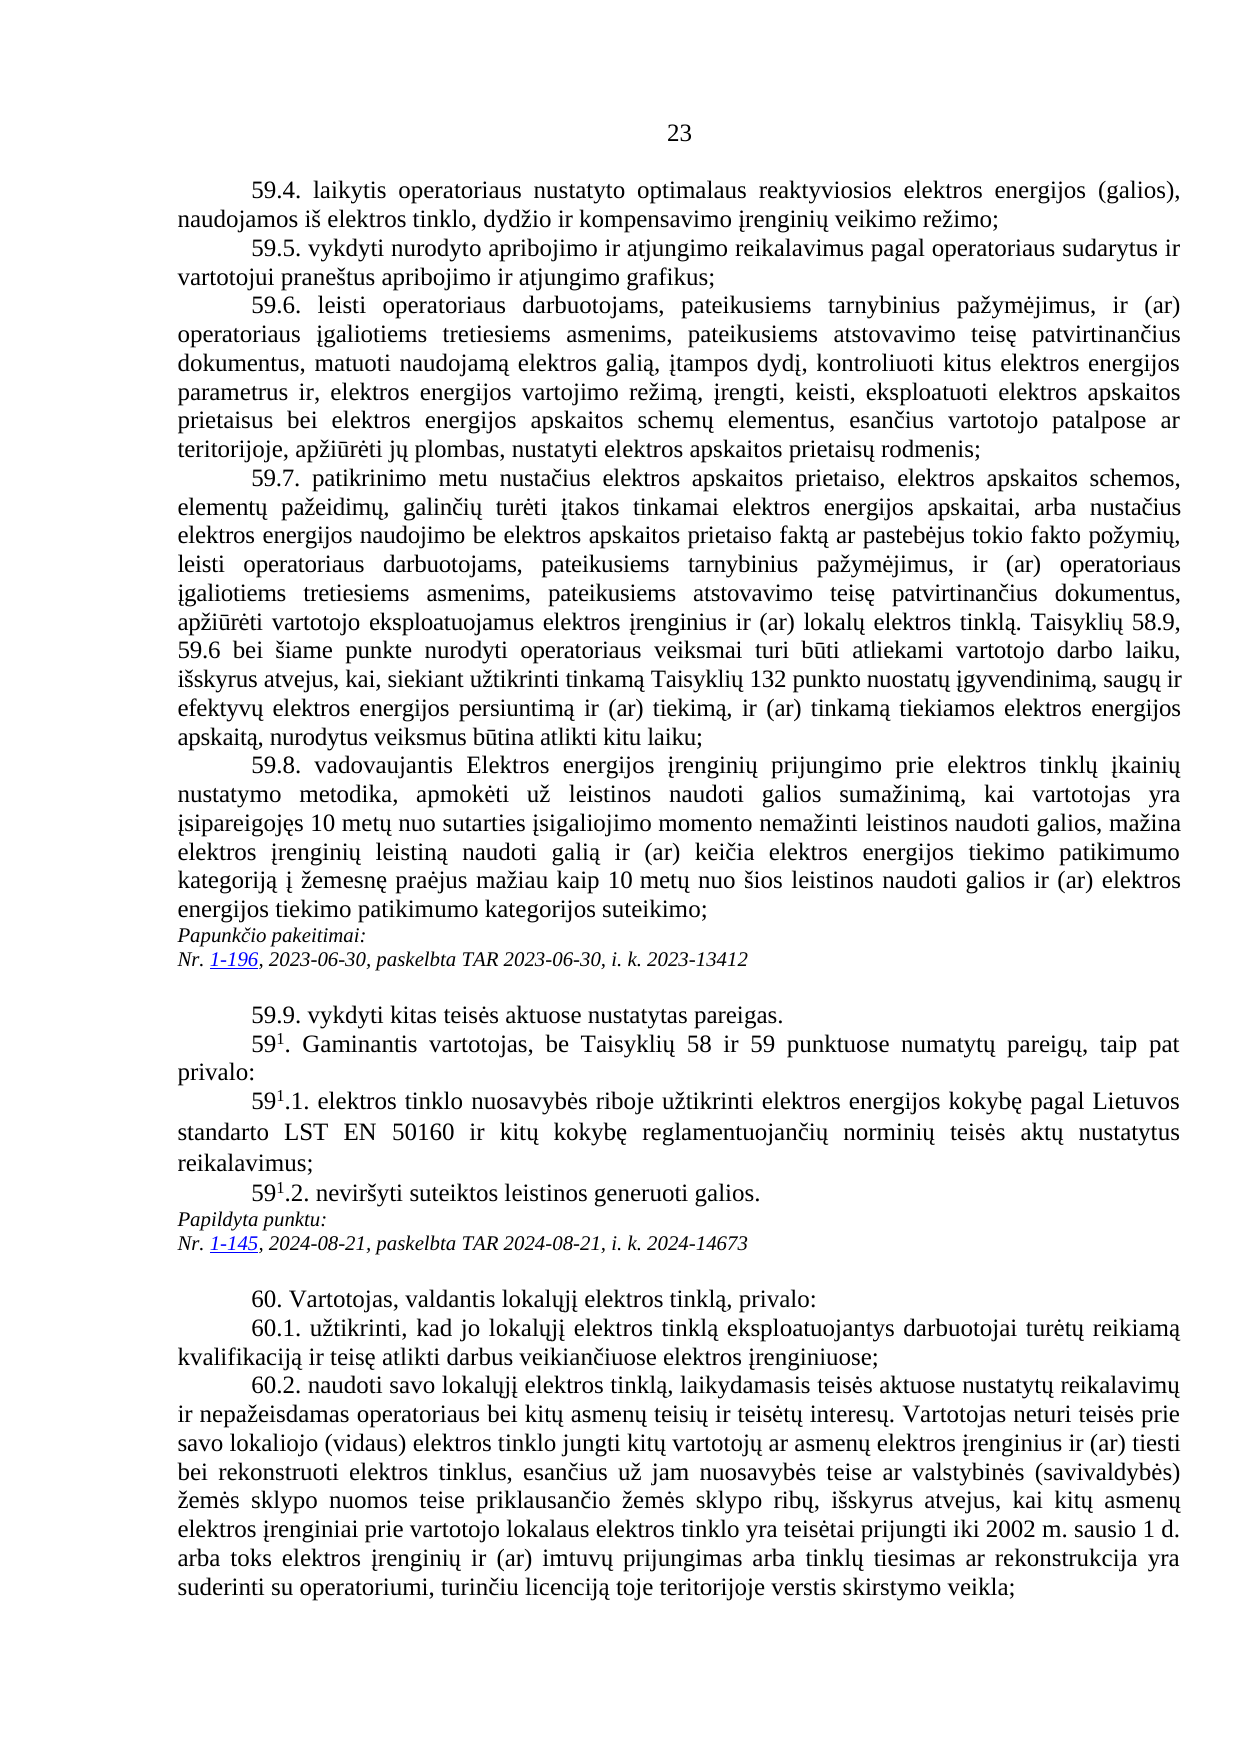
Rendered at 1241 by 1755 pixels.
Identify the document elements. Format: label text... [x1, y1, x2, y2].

text 59.5. vykdyti nurodyto apribojimo ir atjungimo reikalavimus pagal operatoriaus sudarytus ir vartotojui praneštus apribojimo ir atjungimo grafikus; [177, 233, 1181, 291]
text Nr. 1-145, 2024-08-21, paskelbta TAR 2024-08-21, i. k. 2024-14673 [177, 1231, 1181, 1255]
text Papildyta punktu: [177, 1207, 1181, 1231]
text 59.6. leisti operatoriaus darbuotojams, pateikusiems tarnybinius pažymėjimus, ir (ar) operatoriaus įgaliotiems tretiesiems asmenims, pateikusiems atstovavimo teisę patvirtinančius dokumentus, matuoti naudojamą elektros galią, įtampos dydį, kontroliuoti kitus elektros energijos parametrus ir, elektros energijos vartojimo režimą, įrengti, keisti, eksploatuoti elektros apskaitos prietaisus bei elektros energijos apskaitos schemų elementus, esančius vartotojo patalpose ar teritorijoje, apžiūrėti jų plombas, nustatyti elektros apskaitos prietaisų rodmenis; [177, 291, 1181, 463]
text Nr. 1-196, 2023-06-30, paskelbta TAR 2023-06-30, i. k. 2023-13412 [177, 947, 1181, 971]
text 59.8. vadovaujantis Elektros energijos įrenginių prijungimo prie elektros tinklų įkainių nustatymo metodika, apmokėti už leistinos naudoti galios sumažinimą, kai vartotojas yra įsipareigojęs 10 metų nuo sutarties įsigaliojimo momento nemažinti leistinos naudoti galios, mažina elektros įrenginių leistiną naudoti galią ir (ar) keičia elektros energijos tiekimo patikimumo kategoriją į žemesnę praėjus mažiau kaip 10 metų nuo šios leistinos naudoti galios ir (ar) elektros energijos tiekimo patikimumo kategorijos suteikimo; [177, 751, 1181, 923]
text 59.7. patikrinimo metu nustačius elektros apskaitos prietaiso, elektros apskaitos schemos, elementų pažeidimų, galinčių turėti įtakos tinkamai elektros energijos apskaitai, arba nustačius elektros energijos naudojimo be elektros apskaitos prietaiso faktą ar pastebėjus tokio fakto požymių, leisti operatoriaus darbuotojams, pateikusiems tarnybinius pažymėjimus, ir (ar) operatoriaus įgaliotiems tretiesiems asmenims, pateikusiems atstovavimo teisę patvirtinančius dokumentus, apžiūrėti vartotojo eksploatuojamus elektros įrenginius ir (ar) lokalų elektros tinklą. Taisyklių 58.9, 59.6 bei šiame punkte nurodyti operatoriaus veiksmai turi būti atliekami vartotojo darbo laiku, išskyrus atvejus, kai, siekiant užtikrinti tinkamą Taisyklių 132 punkto nuostatų įgyvendinimą, saugų ir efektyvų elektros energijos persiuntimą ir (ar) tiekimą, ir (ar) tinkamą tiekiamos elektros energijos apskaitą, nurodytus veiksmus būtina atlikti kitu laiku; [177, 463, 1181, 751]
text 60.2. naudoti savo lokalųjį elektros tinklą, laikydamasis teisės aktuose nustatytų reikalavimų ir nepažeisdamas operatoriaus bei kitų asmenų teisių ir teisėtų interesų. Vartotojas neturi teisės prie savo lokaliojo (vidaus) elektros tinklo jungti kitų vartotojų ar asmenų elektros įrenginius ir (ar) tiesti bei rekonstruoti elektros tinklus, esančius už jam nuosavybės teise ar valstybinės (savivaldybės) žemės sklypo nuomos teise priklausančio žemės sklypo ribų, išskyrus atvejus, kai kitų asmenų elektros įrenginiai prie vartotojo lokalaus elektros tinklo yra teisėtai prijungti iki 2002 m. sausio 1 d. arba toks elektros įrenginių ir (ar) imtuvų prijungimas arba tinklų tiesimas ar rekonstrukcija yra suderinti su operatoriumi, turinčiu licenciją toje teritorijoje verstis skirstymo veikla; [177, 1370, 1181, 1600]
text Papunkčio pakeitimai: [177, 923, 1181, 947]
text 591.2. neviršyti suteiktos leistinos generuoti galios. [177, 1178, 1181, 1207]
text 59.9. vykdyti kitas teisės aktuose nustatytas pareigas. [177, 1000, 1181, 1029]
text 591. Gaminantis vartotojas, be Taisyklių 58 ir 59 punktuose numatytų pareigų, taip pat privalo: [177, 1029, 1181, 1086]
text 59.4. laikytis operatoriaus nustatyto optimalaus reaktyviosios elektros energijos (galios), naudojamos iš elektros tinklo, dydžio ir kompensavimo įrenginių veikimo režimo; [177, 176, 1181, 233]
text 60. Vartotojas, valdantis lokalųjį elektros tinklą, privalo: [177, 1284, 1181, 1313]
text 591.1. elektros tinklo nuosavybės riboje užtikrinti elektros energijos kokybę pagal Lietuvos standarto LST EN 50160 ir kitų kokybę reglamentuojančių norminių teisės aktų nustatytus reikalavimus; [177, 1086, 1181, 1176]
text 60.1. užtikrinti, kad jo lokalųjį elektros tinklą eksploatuojantys darbuotojai turėtų reikiamą kvalifikaciją ir teisę atlikti darbus veikiančiuose elektros įrenginiuose; [177, 1313, 1181, 1370]
